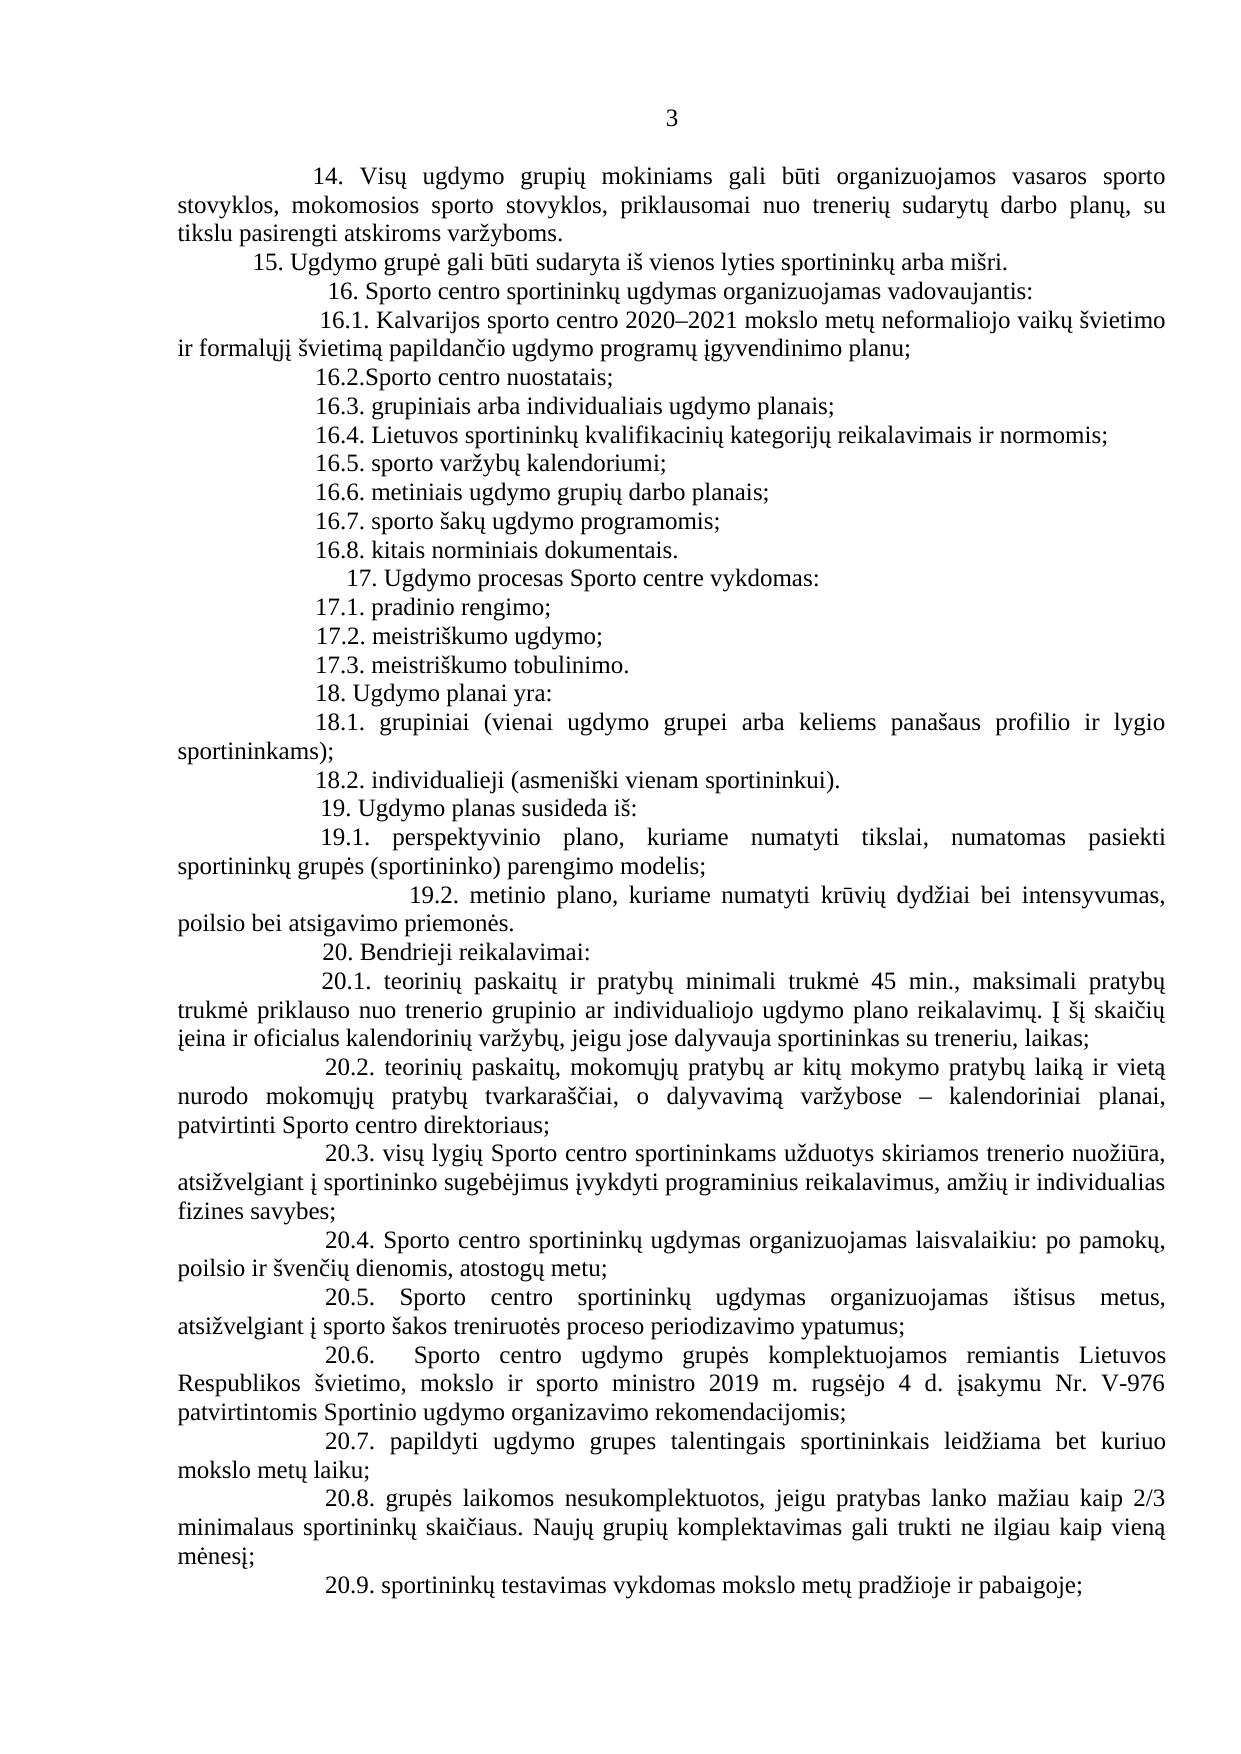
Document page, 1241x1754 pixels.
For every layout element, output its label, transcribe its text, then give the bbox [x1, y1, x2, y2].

text 17.2. meistriškumo ugdymo; [177, 621, 1167, 650]
text 18.2. individualieji (asmeniški vienam sportininkui). [177, 765, 1167, 793]
text 20.5. Sporto centro sportininkų ugdymas organizuojamas ištisus metus, atsižvelgiant į sporto šakos treniruotės proceso periodizavimo ypatumus; [177, 1282, 1167, 1340]
text 17.1. pradinio rengimo; [177, 592, 1167, 621]
text 16.3. grupiniais arba individualiais ugdymo planais; [177, 391, 1167, 420]
text 20.7. papildyti ugdymo grupes talentingais sportininkais leidžiama bet kuriuo mokslo metų laiku; [177, 1426, 1167, 1483]
text 19.1. perspektyvinio plano, kuriame numatyti tikslai, numatomas pasiekti sportininkų grupės (sportininko) parengimo modelis; [177, 822, 1167, 880]
text 18. Ugdymo planai yra: [177, 678, 1167, 707]
text 16.8. kitais norminiais dokumentais. [177, 535, 1167, 563]
text 20.6. Sporto centro ugdymo grupės komplektuojamos remiantis Lietuvos Respublikos švietimo, mokslo ir sporto ministro 2019 m. rugsėjo 4 d. įsakymu Nr. V-976 patvirtintomis Sportinio ugdymo organizavimo rekomendacijomis; [177, 1340, 1167, 1426]
text 20.4. Sporto centro sportininkų ugdymas organizuojamas laisvalaikiu: po pamokų, poilsio ir švenčių dienomis, atostogų metu; [177, 1225, 1167, 1282]
text 20.8. grupės laikomos nesukomplektuotos, jeigu pratybas lanko mažiau kaip 2/3 minimalaus sportininkų skaičiaus. Naujų grupių komplektavimas gali trukti ne ilgiau kaip vieną mėnesį; [177, 1483, 1167, 1570]
text 19. Ugdymo planas susideda iš: [177, 793, 1167, 822]
text 15. Ugdymo grupė gali būti sudaryta iš vienos lyties sportininkų arba mišri. [177, 247, 1167, 276]
text 18.1. grupiniai (vienai ugdymo grupei arba keliems panašaus profilio ir lygio sportininkams); [177, 707, 1167, 765]
text 14. Visų ugdymo grupių mokiniams gali būti organizuojamos vasaros sporto stovyklos, mokomosios sporto stovyklos, priklausomai nuo trenerių sudarytų darbo planų, su tikslu pasirengti atskiroms varžyboms. [177, 161, 1167, 247]
text 19.2. metinio plano, kuriame numatyti krūvių dydžiai bei intensyvumas, poilsio bei atsigavimo priemonės. [177, 880, 1167, 937]
text 16.6. metiniais ugdymo grupių darbo planais; [177, 477, 1167, 506]
text 17.3. meistriškumo tobulinimo. [177, 650, 1167, 678]
text 16.7. sporto šakų ugdymo programomis; [177, 506, 1167, 535]
text 20. Bendrieji reikalavimai: [177, 937, 1167, 966]
text 16.1. Kalvarijos sporto centro 2020–2021 mokslo metų neformaliojo vaikų švietimo ir formalųjį švietimą papildančio ugdymo programų įgyvendinimo planu; [177, 305, 1167, 362]
text 16.5. sporto varžybų kalendoriumi; [177, 448, 1167, 477]
text 20.3. visų lygių Sporto centro sportininkams užduotys skiriamos trenerio nuožiūra, atsižvelgiant į sportininko sugebėjimus įvykdyti programinius reikalavimus, amžių ir individualias fizines savybes; [177, 1138, 1167, 1225]
text 16.4. Lietuvos sportininkų kvalifikacinių kategorijų reikalavimais ir normomis; [177, 420, 1167, 448]
text 20.9. sportininkų testavimas vykdomas mokslo metų pradžioje ir pabaigoje; [177, 1570, 1167, 1598]
text 16. Sporto centro sportininkų ugdymas organizuojamas vadovaujantis: [177, 276, 1167, 305]
text 20.2. teorinių paskaitų, mokomųjų pratybų ar kitų mokymo pratybų laiką ir vietą nurodo mokomųjų pratybų tvarkaraščiai, o dalyvavimą varžybose – kalendoriniai planai, patvirtinti Sporto centro direktoriaus; [177, 1052, 1167, 1138]
text 17. Ugdymo procesas Sporto centre vykdomas: [222, 563, 1167, 592]
text 16.2.Sporto centro nuostatais; [177, 362, 1167, 391]
text 20.1. teorinių paskaitų ir pratybų minimali trukmė 45 min., maksimali pratybų trukmė priklauso nuo trenerio grupinio ar individualiojo ugdymo plano reikalavimų. Į šį skaičių įeina ir oficialus kalendorinių varžybų, jeigu jose dalyvauja sportininkas su treneriu, laikas; [177, 966, 1167, 1052]
